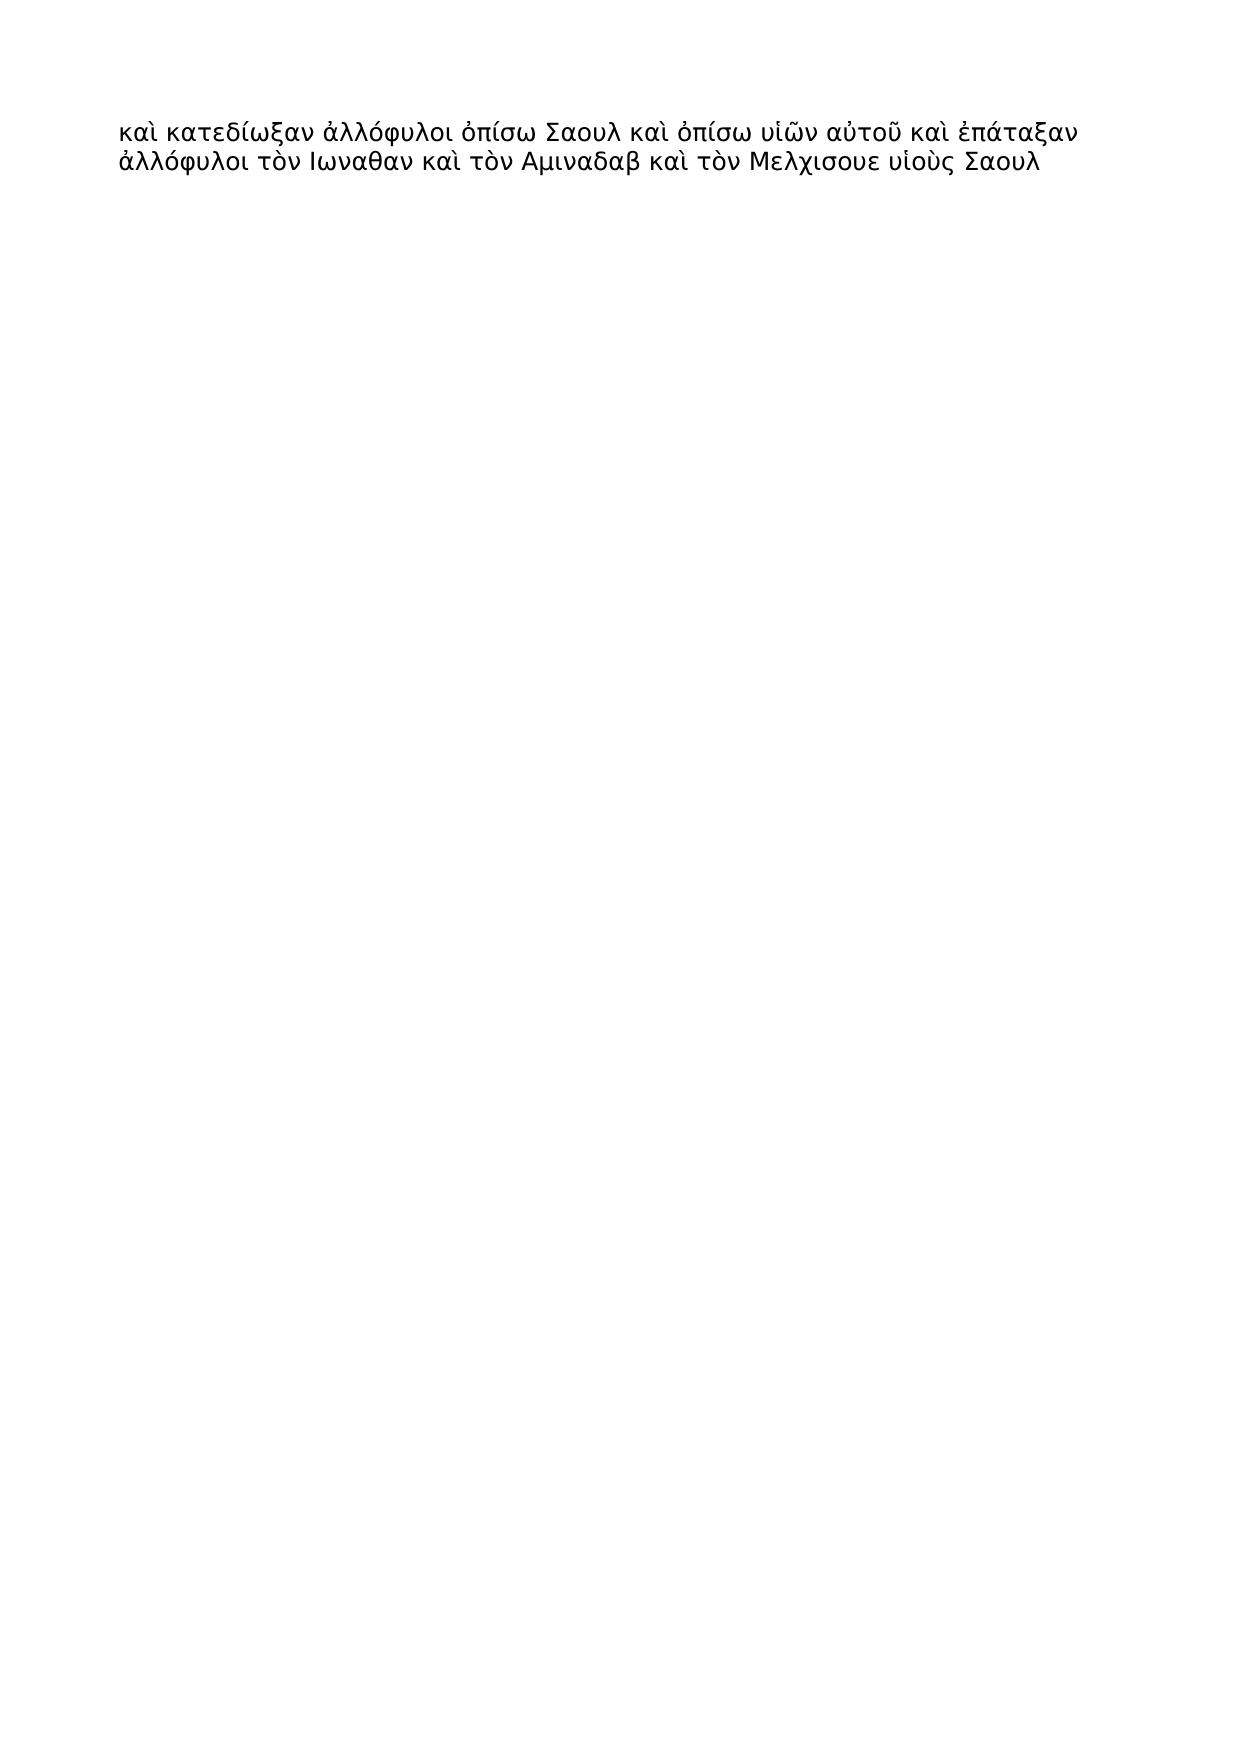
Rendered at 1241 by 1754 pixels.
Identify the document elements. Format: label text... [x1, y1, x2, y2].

text καὶ κατεδίωξαν ἀλλόφυλοι ὀπίσω Σαουλ καὶ ὀπίσω υἱῶν αὐτοῦ καὶ ἐπάταξαν ἀλλόφυλοι τὸν Ιωναθαν καὶ τὸν Αμιναδαβ καὶ τὸν Μελχισουε υἱοὺς Σαουλ [118, 118, 1122, 176]
